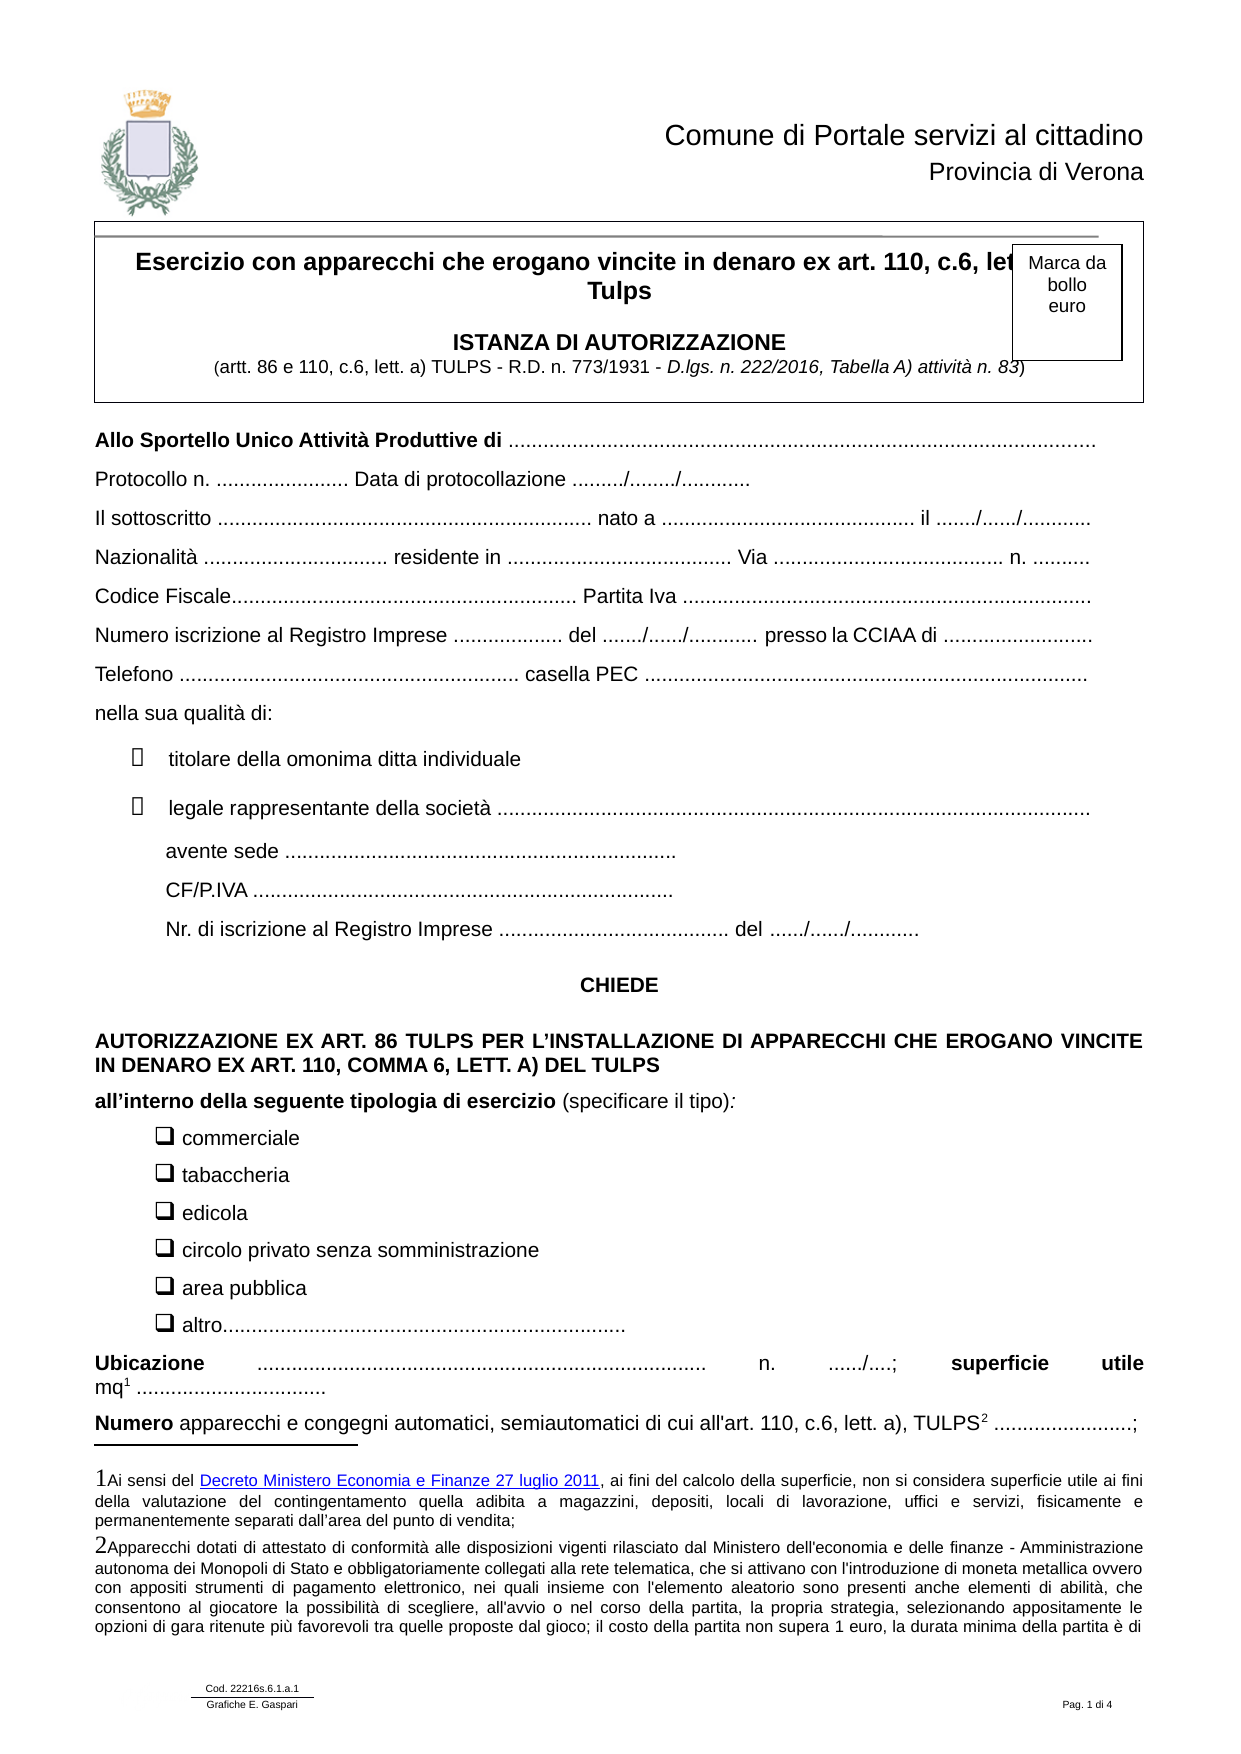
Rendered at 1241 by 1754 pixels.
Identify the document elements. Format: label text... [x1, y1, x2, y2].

text  legale rappresentante della società ....................................................................................................... [130, 789, 1144, 823]
text Nr. di iscrizione al Registro Imprese ........................................ del ....../....../............ [165, 917, 1144, 941]
text  area pubblica [153, 1276, 1144, 1301]
picture [98, 87, 200, 219]
text  circolo privato senza somministrazione [153, 1238, 1144, 1263]
text Comune di Portale servizi al cittadino [200, 118, 1144, 152]
text  titolare della omonima ditta individuale [130, 739, 1144, 773]
text Numero iscrizione al Registro Imprese ................... del ......./....../............ presso la CCIAA di .......................... [94, 623, 1144, 647]
text Il sottoscritto ................................................................. nato a ............................................ il ......./....../............ [94, 506, 1144, 530]
text Ubicazione .............................................................................. n. ....../....; superficie utile mq ................................. [94, 1351, 1144, 1399]
text AUTORIZZAZIONE EX ART. 86 TULPS PER L’INSTALLAZIONE DI APPARECCHI CHE EROGANO VINCITE IN DENARO EX ART. 110, COMMA 6, LETT. A) DEL TULPS [94, 1029, 1144, 1077]
text  commerciale [153, 1126, 1144, 1151]
text  tabaccheria [153, 1163, 1144, 1188]
text nella sua qualità di: [94, 700, 1144, 724]
text Telefono ........................................................... casella PEC ............................................................................. [94, 661, 1144, 685]
text all’interno della seguente tipologia di esercizio (specificare il tipo): [94, 1089, 1144, 1113]
text Apparecchi dotati di attestato di conformità alle disposizioni vigenti rilasciato dal Ministero dell'economia e delle finanze - Amministrazione autonoma dei Monopoli di Stato e obbligatoriamente collegati alla rete telematica, che si attivano con l'introduzione di moneta metallica ovvero con appositi strumenti di pagamento elettronico, nei quali insieme con l'elemento aleatorio sono presenti anche elementi di abilità, che consentono al giocatore la possibilità di scegliere, all'avvio o nel corso della partita, la propria strategia, selezionando appositamente le opzioni di gara ritenute più favorevoli tra quelle proposte dal gioco; il costo della partita non supera 1 euro, la durata minima della partita è di [94, 1530, 1144, 1636]
text Codice Fiscale............................................................ Partita Iva ....................................................................... [94, 584, 1144, 608]
text  altro...................................................................... [153, 1313, 1144, 1338]
text Numero apparecchi e congegni automatici, semiautomatici di cui all'art. 110, c.6, lett. a), TULPS ........................; [94, 1411, 1144, 1435]
text Protocollo n. ....................... Data di protocollazione ........./......../............ [94, 467, 1144, 491]
text  edicola [153, 1201, 1144, 1226]
text Provincia di Verona [200, 157, 1144, 185]
text CHIEDE [94, 973, 1144, 997]
text avente sede .................................................................... [165, 839, 1144, 863]
text CF/P.IVA ......................................................................... [165, 878, 1144, 902]
text Allo Sportello Unico Attività Produttive di [94, 428, 1144, 452]
text Ai sensi del Decreto Ministero Economia e Finanze 27 luglio 2011, ai fini del calcolo della superficie, non si considera superficie utile ai fini della valutazione del contingentamento quella adibita a magazzini, depositi, locali di lavorazione, uffici e servizi, fisicamente e permanentemente separati dall’area del punto di vendita; [94, 1463, 1144, 1530]
text Nazionalità ................................ residente in ....................................... Via ........................................ n. .......... [94, 545, 1144, 569]
table_header Esercizio con apparecchi che erogano vincite in denaro ex art. 110, c.6, lett. a) del Tulps ISTANZA DI AUTORIZZAZIONE (artt. 86 e 110, c.6, lett. a) TULPS - R.D. n. 773/1931 - D.lgs. n. 222/2016, Tabella A) attività n. 83) [95, 222, 1143, 402]
